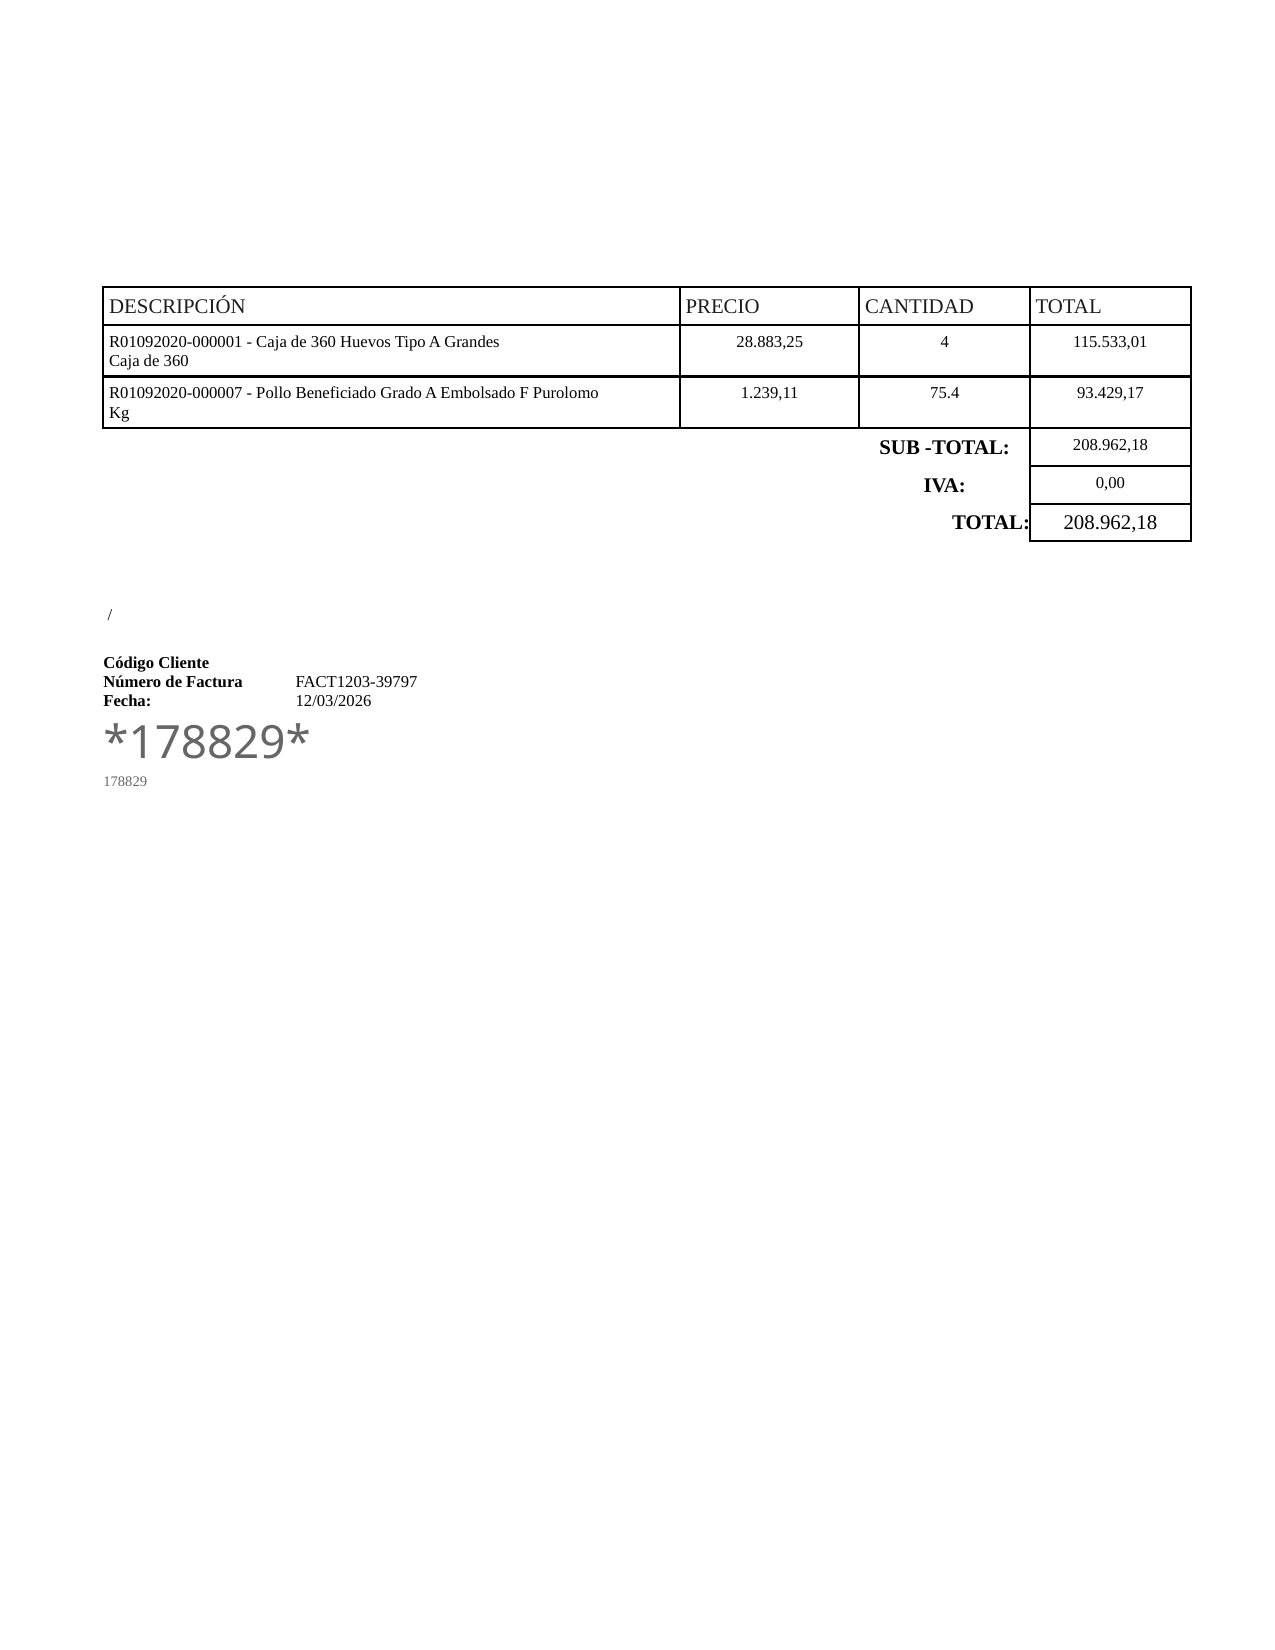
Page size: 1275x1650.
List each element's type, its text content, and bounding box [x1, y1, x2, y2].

table_header TOTAL [1031, 288, 1190, 323]
table_cell / [103, 605, 858, 624]
table_cell 75.4 [860, 378, 1029, 427]
table_cell TOTAL: [859, 503, 1029, 540]
table_cell 115.533,01 [1031, 326, 1190, 375]
table_cell Número de Factura [103, 672, 295, 691]
text 178829 [103, 772, 1137, 789]
table_header CANTIDAD [860, 288, 1029, 323]
table_cell FACT1203-39797 [295, 672, 517, 691]
table_cell 1.239,11 [681, 378, 858, 427]
table_cell IVA: [859, 465, 1029, 502]
table_cell 0,00 [1031, 467, 1190, 502]
table_header PRECIO [681, 288, 858, 323]
table_cell 208.962,18 [1031, 505, 1190, 540]
table_cell R01092020-000001 - Caja de 360 Huevos Tipo A Grandes Caja de 360 [104, 326, 679, 375]
table_cell [103, 566, 858, 585]
table_cell [103, 585, 858, 604]
table_header [295, 653, 517, 672]
table_cell 28.883,25 [681, 326, 858, 375]
table_cell 208.962,18 [1031, 429, 1190, 465]
table_cell [103, 429, 859, 540]
table_cell Fecha: [103, 691, 295, 710]
table_cell 4 [860, 326, 1029, 375]
table_cell R01092020-000007 - Pollo Beneficiado Grado A Embolsado F Purolomo Kg [104, 378, 679, 427]
table_cell 93.429,17 [1031, 378, 1190, 427]
table_header [103, 542, 858, 566]
text *178829* [103, 710, 1137, 772]
table_cell 12/03/2026 [295, 691, 517, 710]
table_cell SUB -TOTAL: [859, 429, 1029, 465]
table_header Código Cliente [103, 653, 295, 672]
table_header DESCRIPCIÓN [104, 288, 679, 323]
